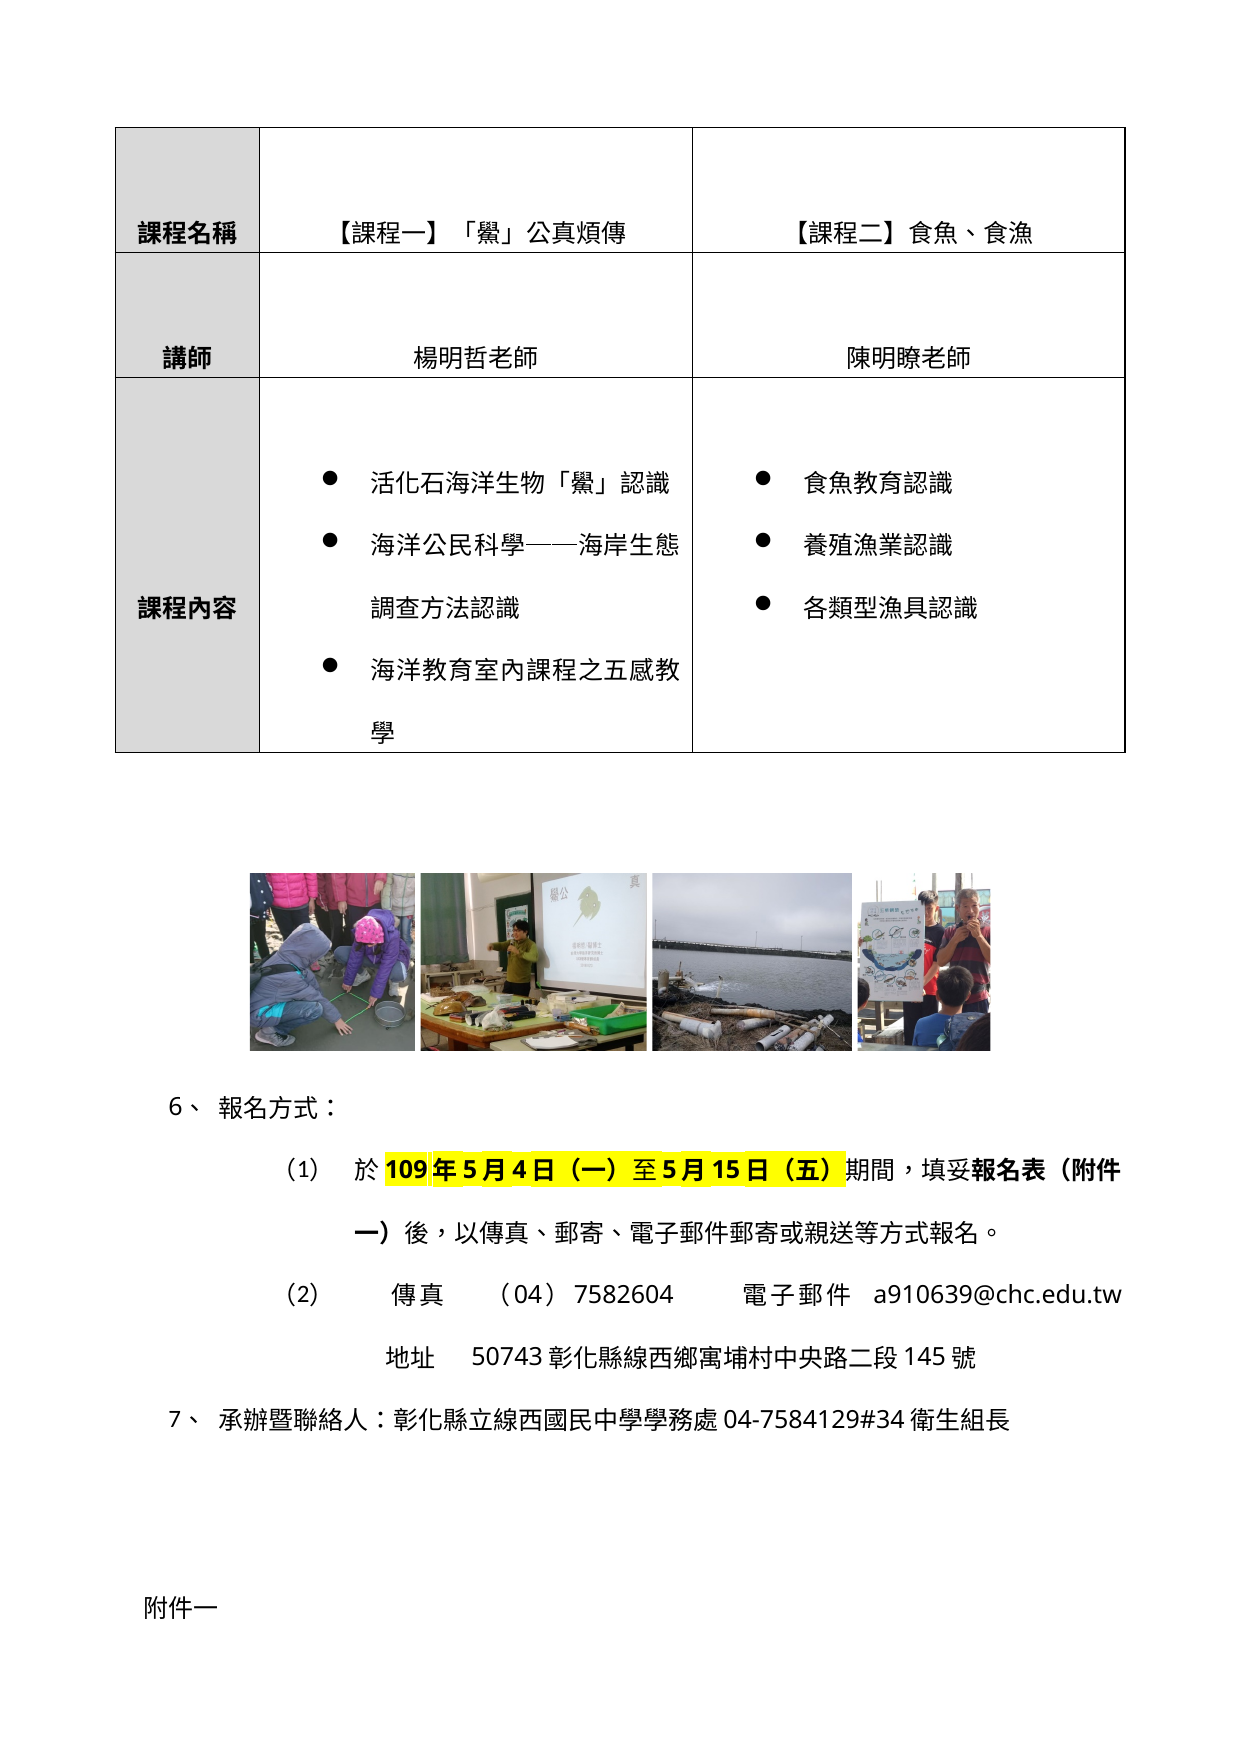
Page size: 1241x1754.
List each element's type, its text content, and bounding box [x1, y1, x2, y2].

text 附件一 [118, 1564, 1122, 1627]
table_cell 活化石海洋生物「鱟」認識 海洋公民科學──海岸生態調查方法認識 海洋教育室內課程之五感教學 [260, 378, 692, 752]
table_cell 課程內容 [116, 378, 259, 752]
list 承辦暨聯絡人：彰化縣立線西國民中學學務處04-7584129#34衛生組長 [168, 1377, 1122, 1439]
table_header 【課程二】食魚、食漁 [693, 128, 1124, 252]
table_cell 食魚教育認識 養殖漁業認識 各類型漁具認識 [693, 378, 1124, 752]
list 傳真 （04）7582604 電子郵件 a910639@chc.edu.tw 地址 50743彰化縣線西鄉寓埔村中央路二段145號 [272, 1252, 1122, 1377]
table_cell 陳明瞭老師 [693, 253, 1124, 377]
list 報名方式： [168, 1064, 1122, 1127]
table_header 課程名稱 [116, 128, 259, 252]
table_cell 講師 [116, 253, 259, 377]
table_cell 楊明哲老師 [260, 253, 692, 377]
table_header 【課程一】「鱟」公真煩傳 [260, 128, 692, 252]
list 於109年5月4日（一）至5月15日（五）期間，填妥報名表（附件一）後，以傳真、郵寄、電子郵件郵寄或親送等方式報名。 [272, 1127, 1122, 1252]
